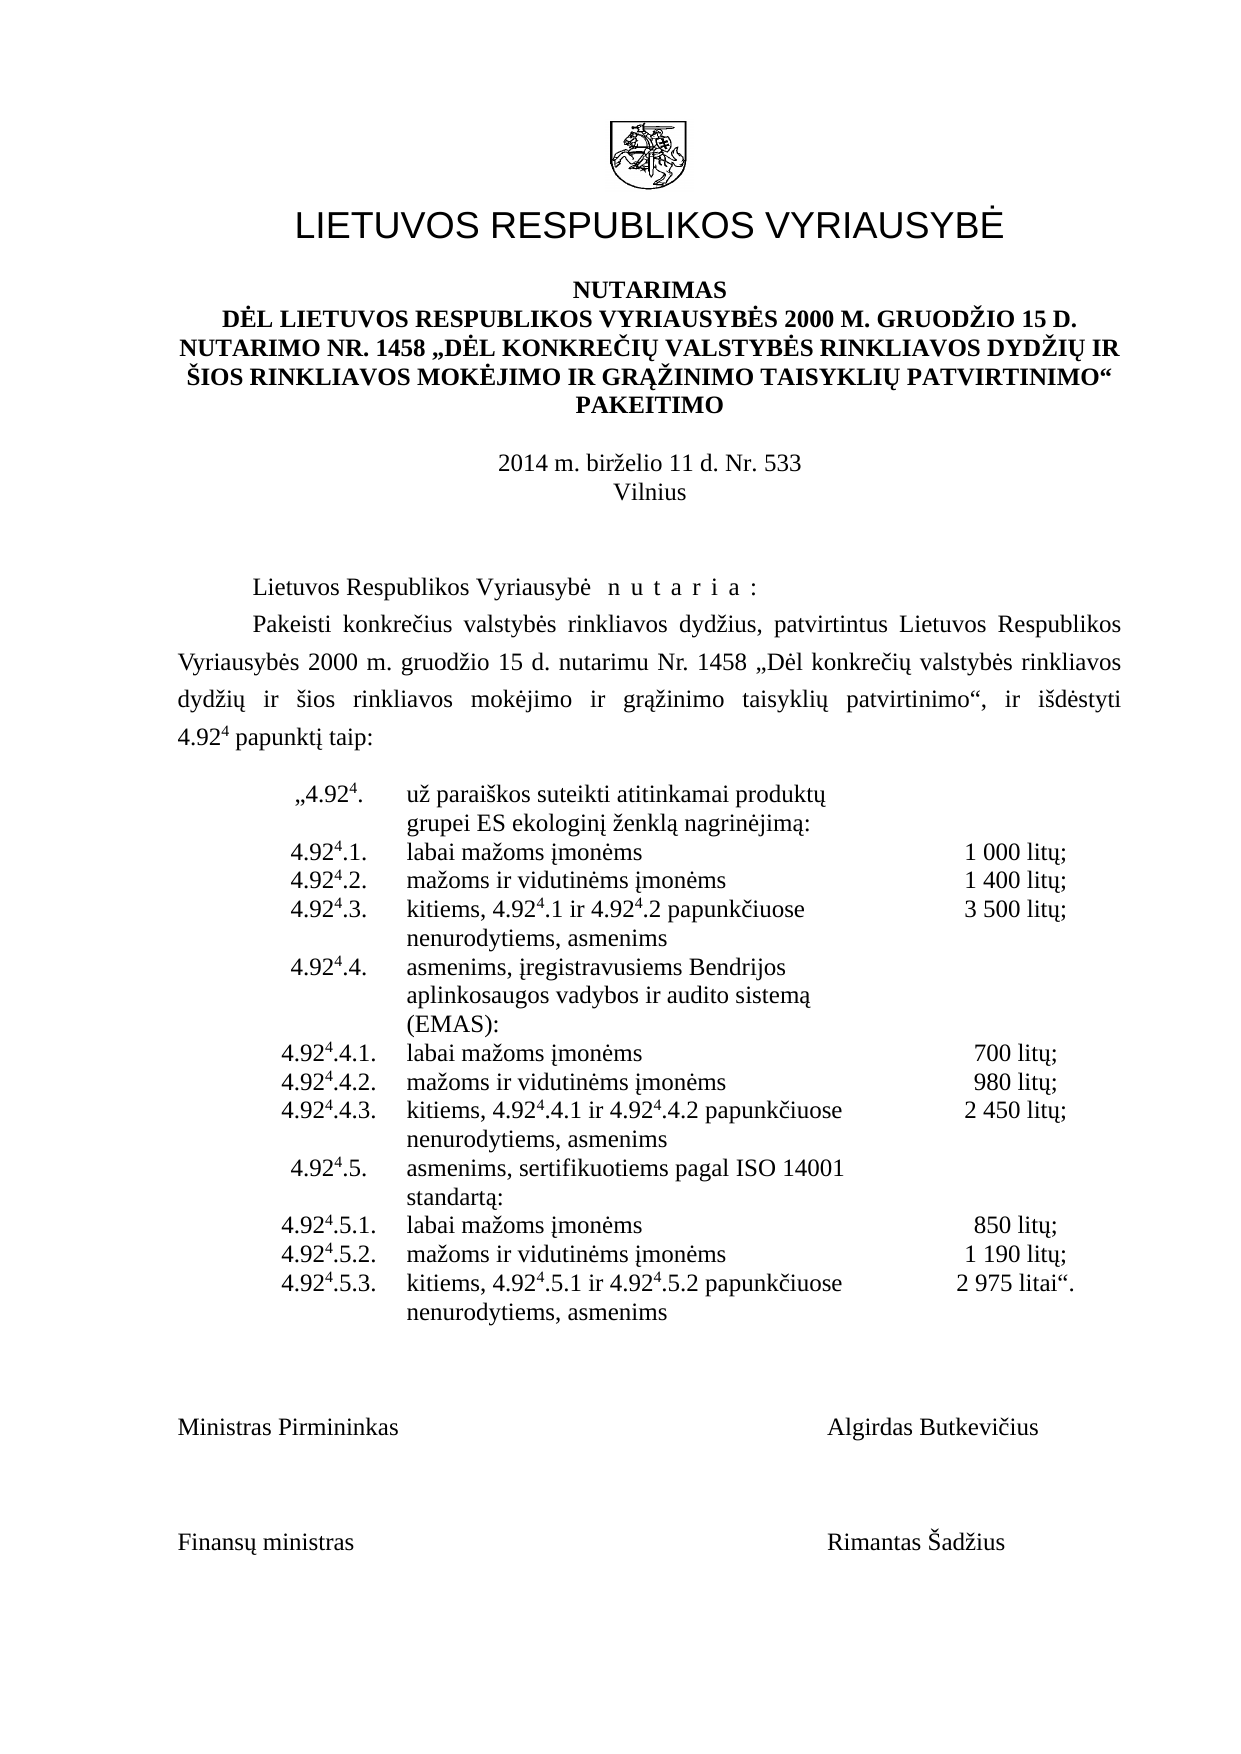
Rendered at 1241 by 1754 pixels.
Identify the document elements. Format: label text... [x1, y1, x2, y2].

table_cell labai mažoms įmonėms [395, 1038, 897, 1067]
table_cell mažoms ir vidutinėms įmonėms [395, 1239, 897, 1268]
table_cell 4.924.2. [262, 865, 395, 894]
table_cell 1 000 litų; [897, 837, 1134, 865]
table_cell 3 500 litų; [897, 894, 1134, 952]
table_cell [897, 952, 1134, 1038]
table_cell labai mažoms įmonėms [395, 1210, 897, 1239]
table_cell mažoms ir vidutinėms įmonėms [395, 865, 897, 894]
text Ministras Pirmininkas Algirdas Butkevičius [177, 1412, 1122, 1440]
table_cell 1 190 litų; [897, 1239, 1134, 1268]
table_header „4.924. [262, 779, 395, 837]
table_cell 4.924.4.3. [262, 1095, 395, 1153]
table_cell 4.924.3. [262, 894, 395, 952]
table_cell 4.924.5.3. [262, 1268, 395, 1325]
table_cell asmenims, įregistravusiems Bendrijos aplinkosaugos vadybos ir audito sistemą (EMAS): [395, 952, 897, 1038]
table_cell [897, 1153, 1134, 1210]
table_cell kitiems, 4.924.4.1 ir 4.924.4.2 papunkčiuose nenurodytiems, asmenims [395, 1095, 897, 1153]
table_cell 2 450 litų; [897, 1095, 1134, 1153]
table_cell 4.924.4.1. [262, 1038, 395, 1067]
table_cell 4.924.5.1. [262, 1210, 395, 1239]
table_cell 2 975 litai“. [897, 1268, 1134, 1325]
table_cell 1 400 litų; [897, 865, 1134, 894]
table_cell 4.924.5. [262, 1153, 395, 1210]
text Lietuvos Respublikos Vyriausybė nutaria: [177, 563, 1122, 600]
text Dėl Lietuvos Respublikos Vyriausybės 2000 m. gruodžio 15 d. Nutarimo nr. 1458 „Dėl konkrečių Valstybės Rinkliavos dydžių ir šios rinkliavos mokėjimo ir grąžinimo taisyklių patvirtinimo“ pakeitimo [177, 304, 1122, 419]
table_cell 850 litų; [897, 1210, 1134, 1239]
text nutarimas [177, 275, 1122, 304]
table_cell 4.924.4.2. [262, 1067, 395, 1095]
text Pakeisti konkrečius valstybės rinkliavos dydžius, patvirtintus Lietuvos Respublikos Vyriausybės 2000 m. gruodžio 15 d. nutarimu Nr. 1458 „Dėl konkrečių valstybės rinkliavos dydžių ir šios rinkliavos mokėjimo ir grąžinimo taisyklių patvirtinimo“, ir išdėstyti 4.924 papunktį taip: [177, 600, 1122, 750]
table_cell 4.924.5.2. [262, 1239, 395, 1268]
table_cell kitiems, 4.924.5.1 ir 4.924.5.2 papunkčiuose nenurodytiems, asmenims [395, 1268, 897, 1325]
table_cell 980 litų; [897, 1067, 1134, 1095]
table_cell asmenims, sertifikuotiems pagal ISO 14001 standartą: [395, 1153, 897, 1210]
text Finansų ministras Rimantas Šadžius [177, 1527, 1122, 1555]
text 2014 m. birželio 11 d. Nr. 533 Vilnius [177, 448, 1122, 505]
table_cell kitiems, 4.924.1 ir 4.924.2 papunkčiuose nenurodytiems, asmenims [395, 894, 897, 952]
table_cell labai mažoms įmonėms [395, 837, 897, 865]
table_cell mažoms ir vidutinėms įmonėms [395, 1067, 897, 1095]
table_cell 4.924.1. [262, 837, 395, 865]
table_header [897, 779, 1134, 837]
table_header už paraiškos suteikti atitinkamai produktų grupei ES ekologinį ženklą nagrinėjimą: [395, 779, 897, 837]
text Lietuvos Respublikos Vyriausybė [177, 203, 1122, 247]
table_cell 4.924.4. [262, 952, 395, 1038]
table_cell 700 litų; [897, 1038, 1134, 1067]
